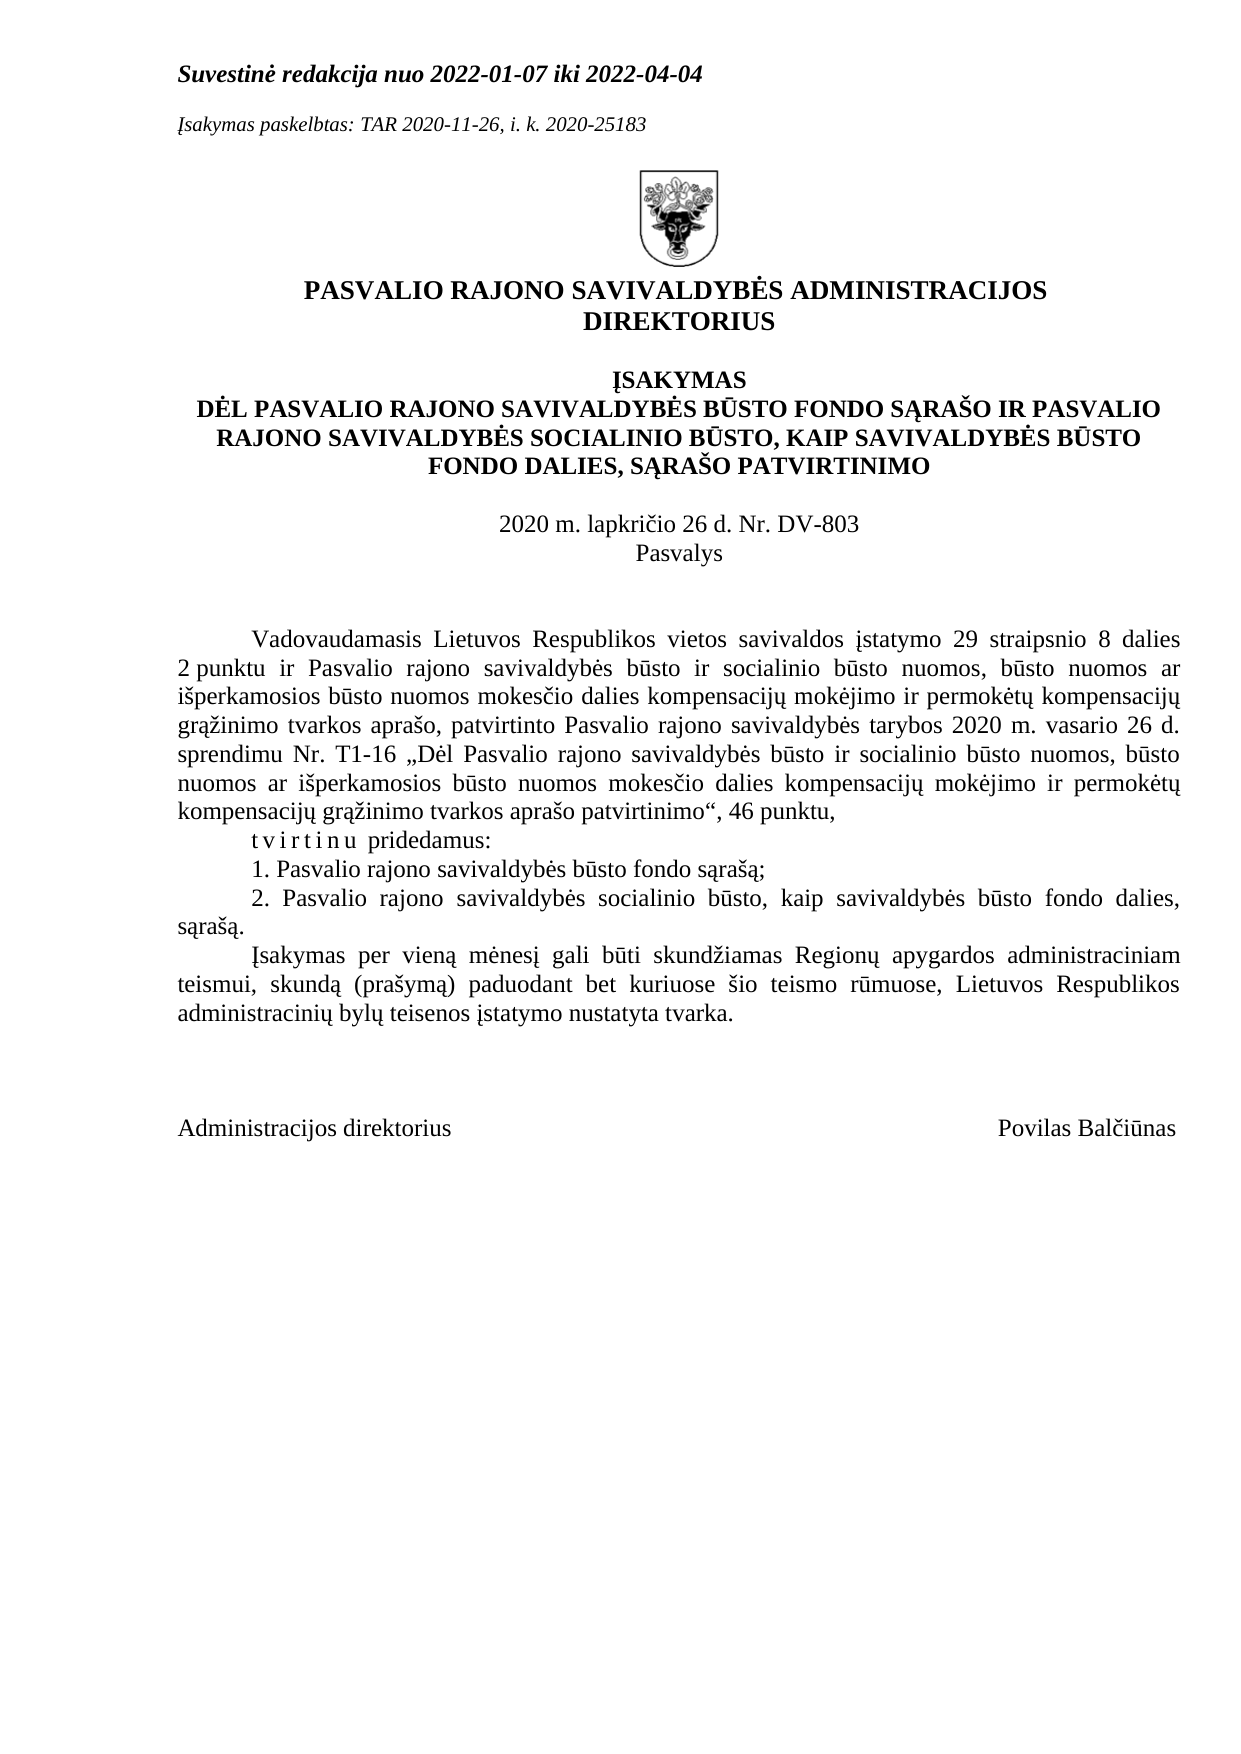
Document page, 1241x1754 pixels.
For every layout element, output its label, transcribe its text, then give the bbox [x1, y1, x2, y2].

text Suvestinė redakcija nuo 2022-01-07 iki 2022-04-04 [177, 59, 1181, 88]
text Įsakymas per vieną mėnesį gali būti skundžiamas Regionų apygardos administraciniam teismui, skundą (prašymą) paduodant bet kuriuose šio teismo rūmuose, Lietuvos Respublikos administracinių bylų teisenos įstatymo nustatyta tvarka. [177, 940, 1181, 1026]
text ĮSAKYMAS [177, 365, 1181, 394]
text direktorius [177, 305, 1181, 336]
text Įsakymas paskelbtas: TAR 2020-11-26, i. k. 2020-25183 [177, 112, 1181, 136]
text DĖL PASVALIO RAJONO SAVIVALDYBĖS BŪSTO FONDO SĄRAŠO IR PASVALIO RAJONO SAVIVALDYBĖS SOCIALINIO BŪSTO, KAIP SAVIVALDYBĖS BŪSTO FONDO DALIES, SĄRAŠO PATVIRTINIMO [177, 394, 1181, 480]
text Pasvalys [177, 538, 1181, 566]
text Administracijos direktorius Povilas Balčiūnas [177, 1113, 1181, 1141]
text 2. Pasvalio rajono savivaldybės socialinio būsto, kaip savivaldybės būsto fondo dalies, sąrašą. [177, 883, 1181, 940]
text tvirtinu pridedamus: [177, 825, 1181, 854]
text 1. Pasvalio rajono savivaldybės būsto fondo sąrašą; [177, 854, 1181, 883]
text 2020 m. lapkričio 26 d. Nr. DV-803 [177, 509, 1181, 538]
text Vadovaudamasis Lietuvos Respublikos vietos savivaldos įstatymo 29 straipsnio 8 dalies 2 punktu ir Pasvalio rajono savivaldybės būsto ir socialinio būsto nuomos, būsto nuomos ar išperkamosios būsto nuomos mokesčio dalies kompensacijų mokėjimo ir permokėtų kompensacijų grąžinimo tvarkos aprašo, patvirtinto Pasvalio rajono savivaldybės tarybos 2020 m. vasario 26 d. sprendimu Nr. T1-16 „Dėl Pasvalio rajono savivaldybės būsto ir socialinio būsto nuomos, būsto nuomos ar išperkamosios būsto nuomos mokesčio dalies kompensacijų mokėjimo ir permokėtų kompensacijų grąžinimo tvarkos aprašo patvirtinimo“, 46 punktu, [177, 624, 1181, 825]
text Pasvalio rajono savivaldybės administracijos [177, 274, 1181, 305]
